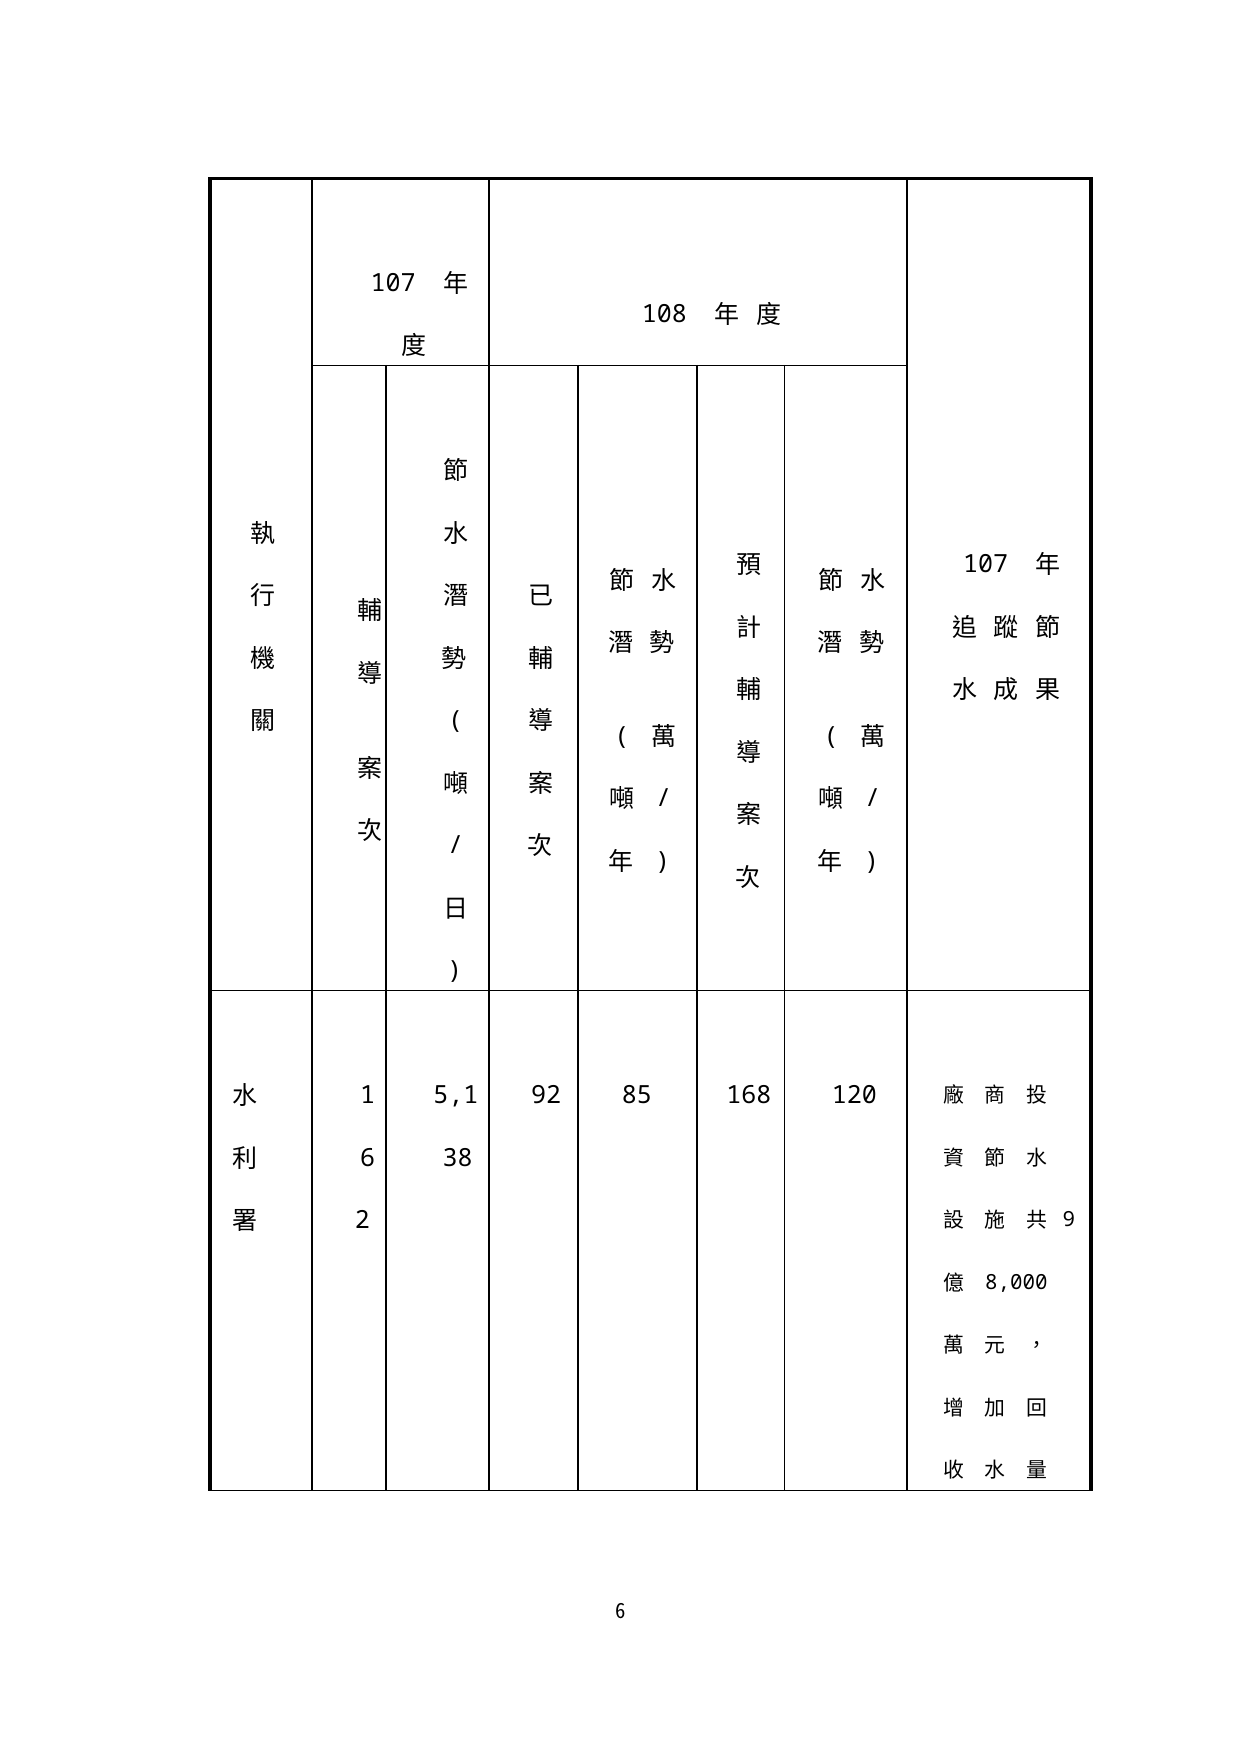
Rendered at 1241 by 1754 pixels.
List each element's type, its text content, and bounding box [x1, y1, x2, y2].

table_cell 5,138 [387, 991, 488, 1490]
table_cell 168 [698, 991, 784, 1490]
table_cell 節水潛勢 (萬噸/年) [579, 366, 696, 990]
table_cell 節水潛勢 (噸/日) [387, 366, 488, 990]
table_header 執行 機關 [212, 180, 311, 990]
table_cell 輔導 案次 [313, 366, 385, 990]
table_cell 120 [785, 991, 906, 1490]
table_cell 85 [579, 991, 696, 1490]
table_header 107年追蹤節水成果 [908, 180, 1089, 990]
table_header 108年度 [490, 180, 906, 365]
table_cell 廠商投資節水設施共9億8,000萬元，增加回收水量 [908, 991, 1089, 1490]
table_cell 水利署 [212, 991, 311, 1490]
table_cell 預計輔導案次 [698, 366, 784, 990]
table_cell 162 [313, 991, 385, 1490]
table_cell 節水潛勢 (萬噸/年) [785, 366, 906, 990]
table_cell 92 [490, 991, 577, 1490]
table_header 107年度 [313, 180, 488, 365]
table_cell 已輔導案次 [490, 366, 577, 990]
